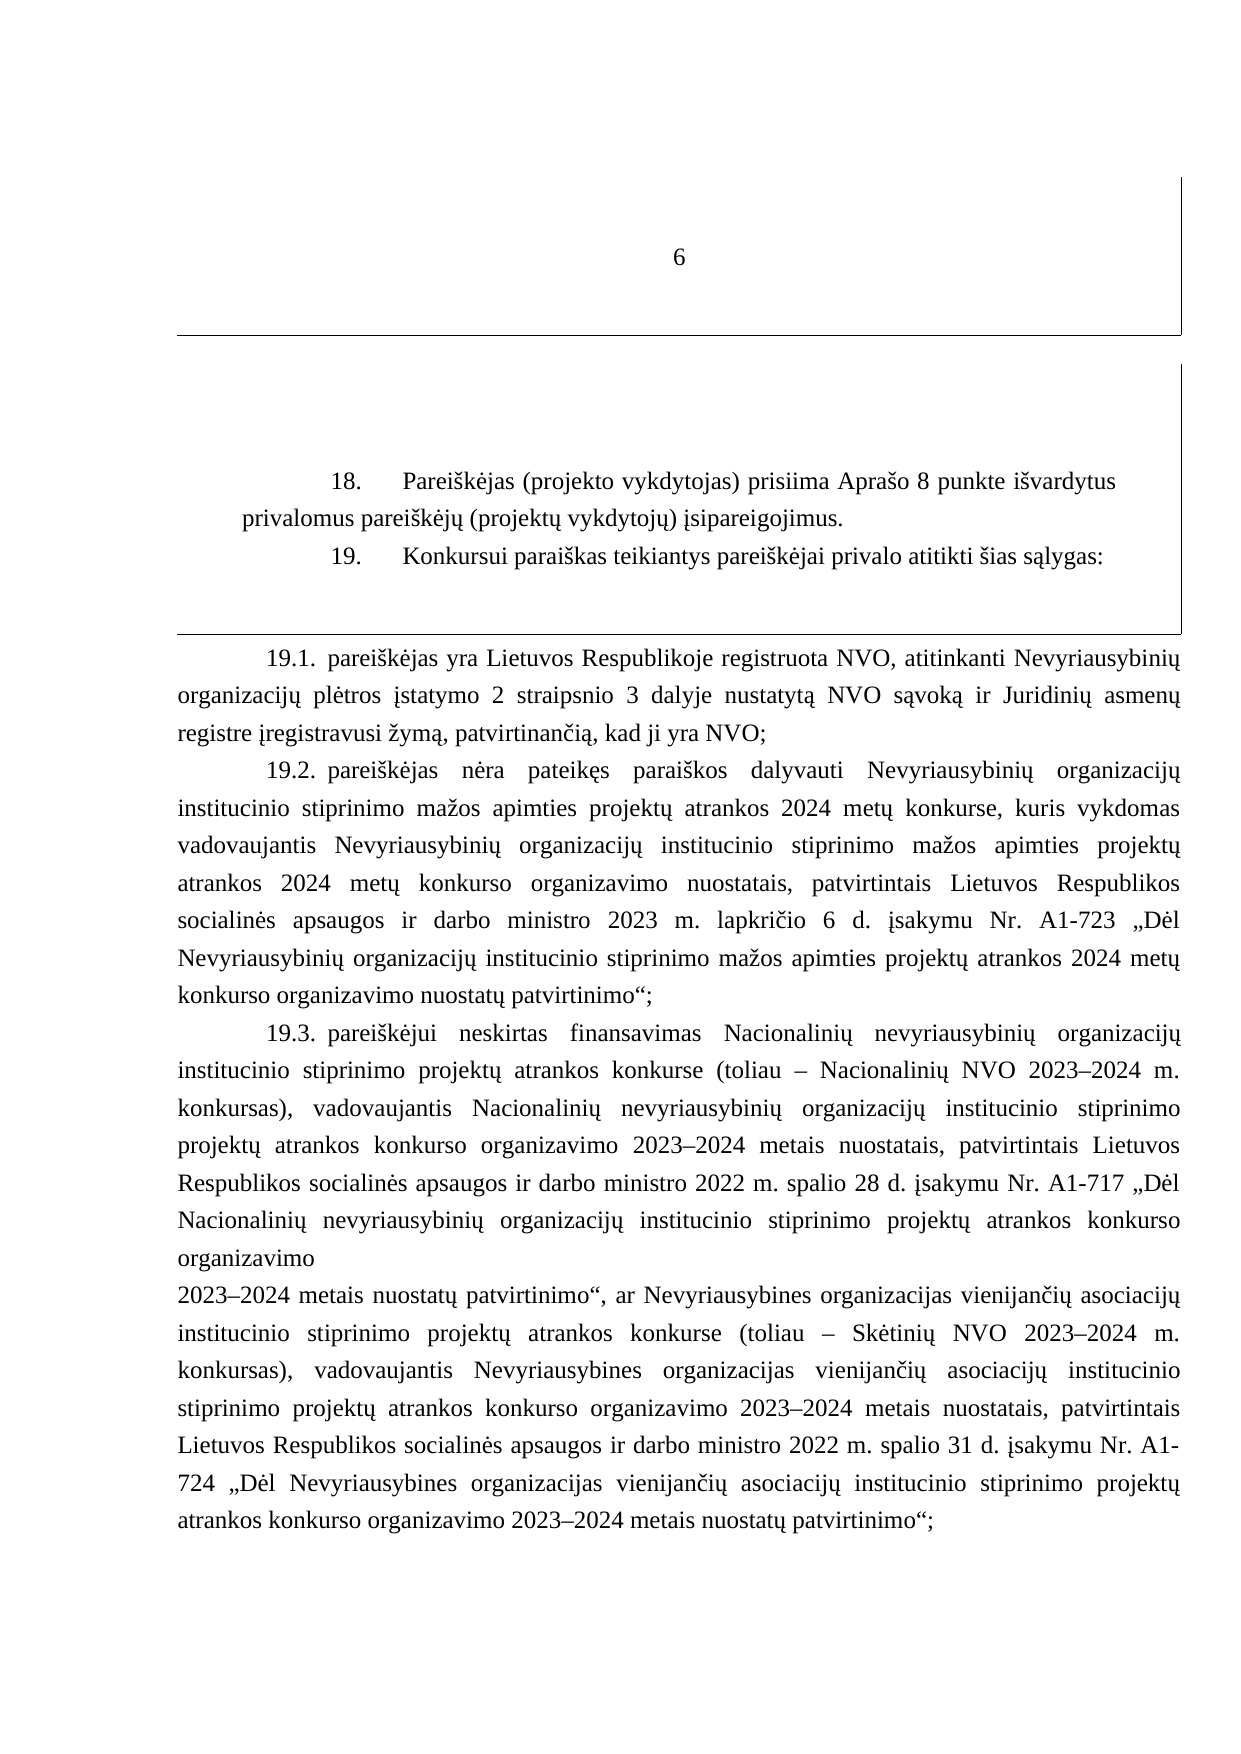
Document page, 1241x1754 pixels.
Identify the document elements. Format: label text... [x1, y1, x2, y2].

text 19.3. pareiškėjui neskirtas finansavimas Nacionalinių nevyriausybinių organizacijų institucinio stiprinimo projektų atrankos konkurse (toliau – Nacionalinių NVO 2023–2024 m. konkursas), vadovaujantis Nacionalinių nevyriausybinių organizacijų institucinio stiprinimo projektų atrankos konkurso organizavimo 2023–2024 metais nuostatais, patvirtintais Lietuvos Respublikos socialinės apsaugos ir darbo ministro 2022 m. spalio 28 d. įsakymu Nr. A1-717 „Dėl Nacionalinių nevyriausybinių organizacijų institucinio stiprinimo projektų atrankos konkurso organizavimo 2023–2024 metais nuostatų patvirtinimo“, ar Nevyriausybines organizacijas vienijančių asociacijų institucinio stiprinimo projektų atrankos konkurse (toliau – Skėtinių NVO 2023–2024 m. konkursas), vadovaujantis Nevyriausybines organizacijas vienijančių asociacijų institucinio stiprinimo projektų atrankos konkurso organizavimo 2023–2024 metais nuostatais, patvirtintais Lietuvos Respublikos socialinės apsaugos ir darbo ministro 2022 m. spalio 31 d. įsakymu Nr. A1-724 „Dėl Nevyriausybines organizacijas vienijančių asociacijų institucinio stiprinimo projektų atrankos konkurso organizavimo 2023–2024 metais nuostatų patvirtinimo“; [177, 1009, 1181, 1534]
text 18. Pareiškėjas (projekto vykdytojas) prisiima Aprašo 8 punkte išvardytus privalomus pareiškėjų (projektų vykdytojų) įsipareigojimus. [177, 457, 1181, 532]
text 19. Konkursui paraiškas teikiantys pareiškėjai privalo atitikti šias sąlygas: [177, 532, 1181, 634]
text 19.1. pareiškėjas yra Lietuvos Respublikoje registruota NVO, atitinkanti Nevyriausybinių organizacijų plėtros įstatymo 2 straipsnio 3 dalyje nustatytą NVO sąvoką ir Juridinių asmenų registre įregistravusi žymą, patvirtinančią, kad ji yra NVO; [177, 634, 1181, 747]
text 19.2. pareiškėjas nėra pateikęs paraiškos dalyvauti Nevyriausybinių organizacijų institucinio stiprinimo mažos apimties projektų atrankos 2024 metų konkurse, kuris vykdomas vadovaujantis Nevyriausybinių organizacijų institucinio stiprinimo mažos apimties projektų atrankos 2024 metų konkurso organizavimo nuostatais, patvirtintais Lietuvos Respublikos socialinės apsaugos ir darbo ministro 2023 m. lapkričio 6 d. įsakymu Nr. A1-723 „Dėl Nevyriausybinių organizacijų institucinio stiprinimo mažos apimties projektų atrankos 2024 metų konkurso organizavimo nuostatų patvirtinimo“; [177, 747, 1181, 1009]
